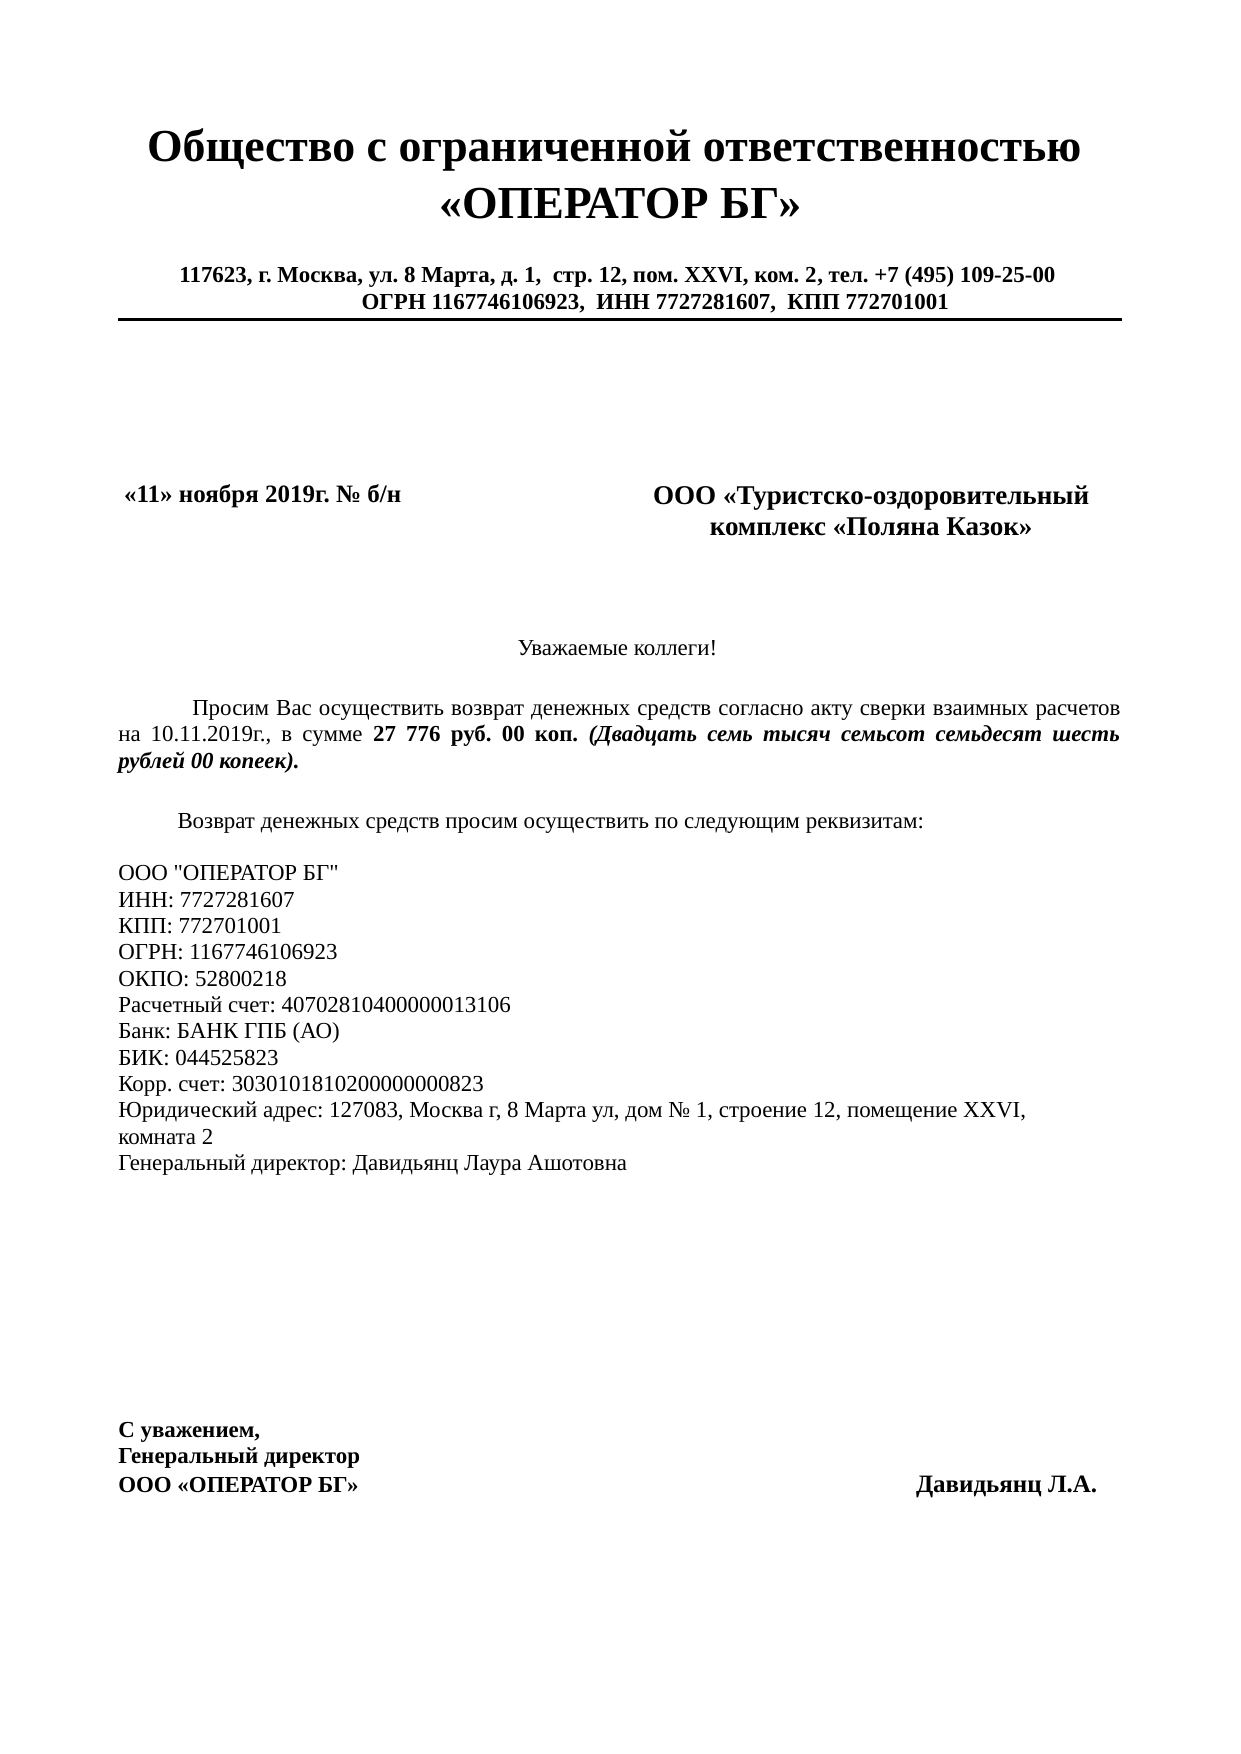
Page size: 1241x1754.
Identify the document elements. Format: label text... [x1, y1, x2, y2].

text Общество с ограниченной ответственностью [118, 118, 1122, 171]
text С уважением, Генеральный директор ООО «ОПЕРАТОР БГ» Давидьянц Л.А. [118, 1416, 1122, 1497]
table_cell «11» ноября 2019г. № б/н [118, 473, 620, 547]
table_header [118, 374, 620, 473]
table_cell ООО «Туристско-оздоровительный комплекс «Поляна Казок» [620, 473, 1122, 547]
text Уважаемые коллеги! [118, 634, 1122, 661]
text Начальник [118, 1510, 1122, 1536]
text Просим Вас осуществить возврат денежных средств согласно акту сверки взаимных расчетов на 10.11.2019г., в сумме 27 776 руб. 00 коп. (Двадцать семь тысяч семьсот семьдесят шесть рублей 00 копеек). [118, 694, 1122, 773]
text Возврат денежных средств просим осуществить по следующим реквизитам: [118, 807, 1122, 833]
text комната 2 Генеральный директор: Давидьянц Лаура Ашотовна [118, 1123, 1122, 1176]
table_header [620, 374, 1122, 473]
text ООО "ОПЕРАТОР БГ" ИНН: 7727281607 КПП: 772701001 ОГРН: 1167746106923 ОКПО: 52800218 Расчетный счет: 40702810400000013106 Банк: БАНК ГПБ (АО) БИК: 044525823 Корр. счет: 3030101810200000000823 Юридический адрес: 127083, Москва г, 8 Марта ул, дом № 1, строение 12, помещение XXVI, [118, 859, 1122, 1123]
text «ОПЕРАТОР БГ» 117623, г. Москва, ул. 8 Марта, д. 1, стр. 12, пом. XXVI, ком. 2, тел. +7 (495) 109-25-00 ОГРН 1167746106923, ИНН 7727281607, КПП 772701001 [118, 171, 1122, 318]
